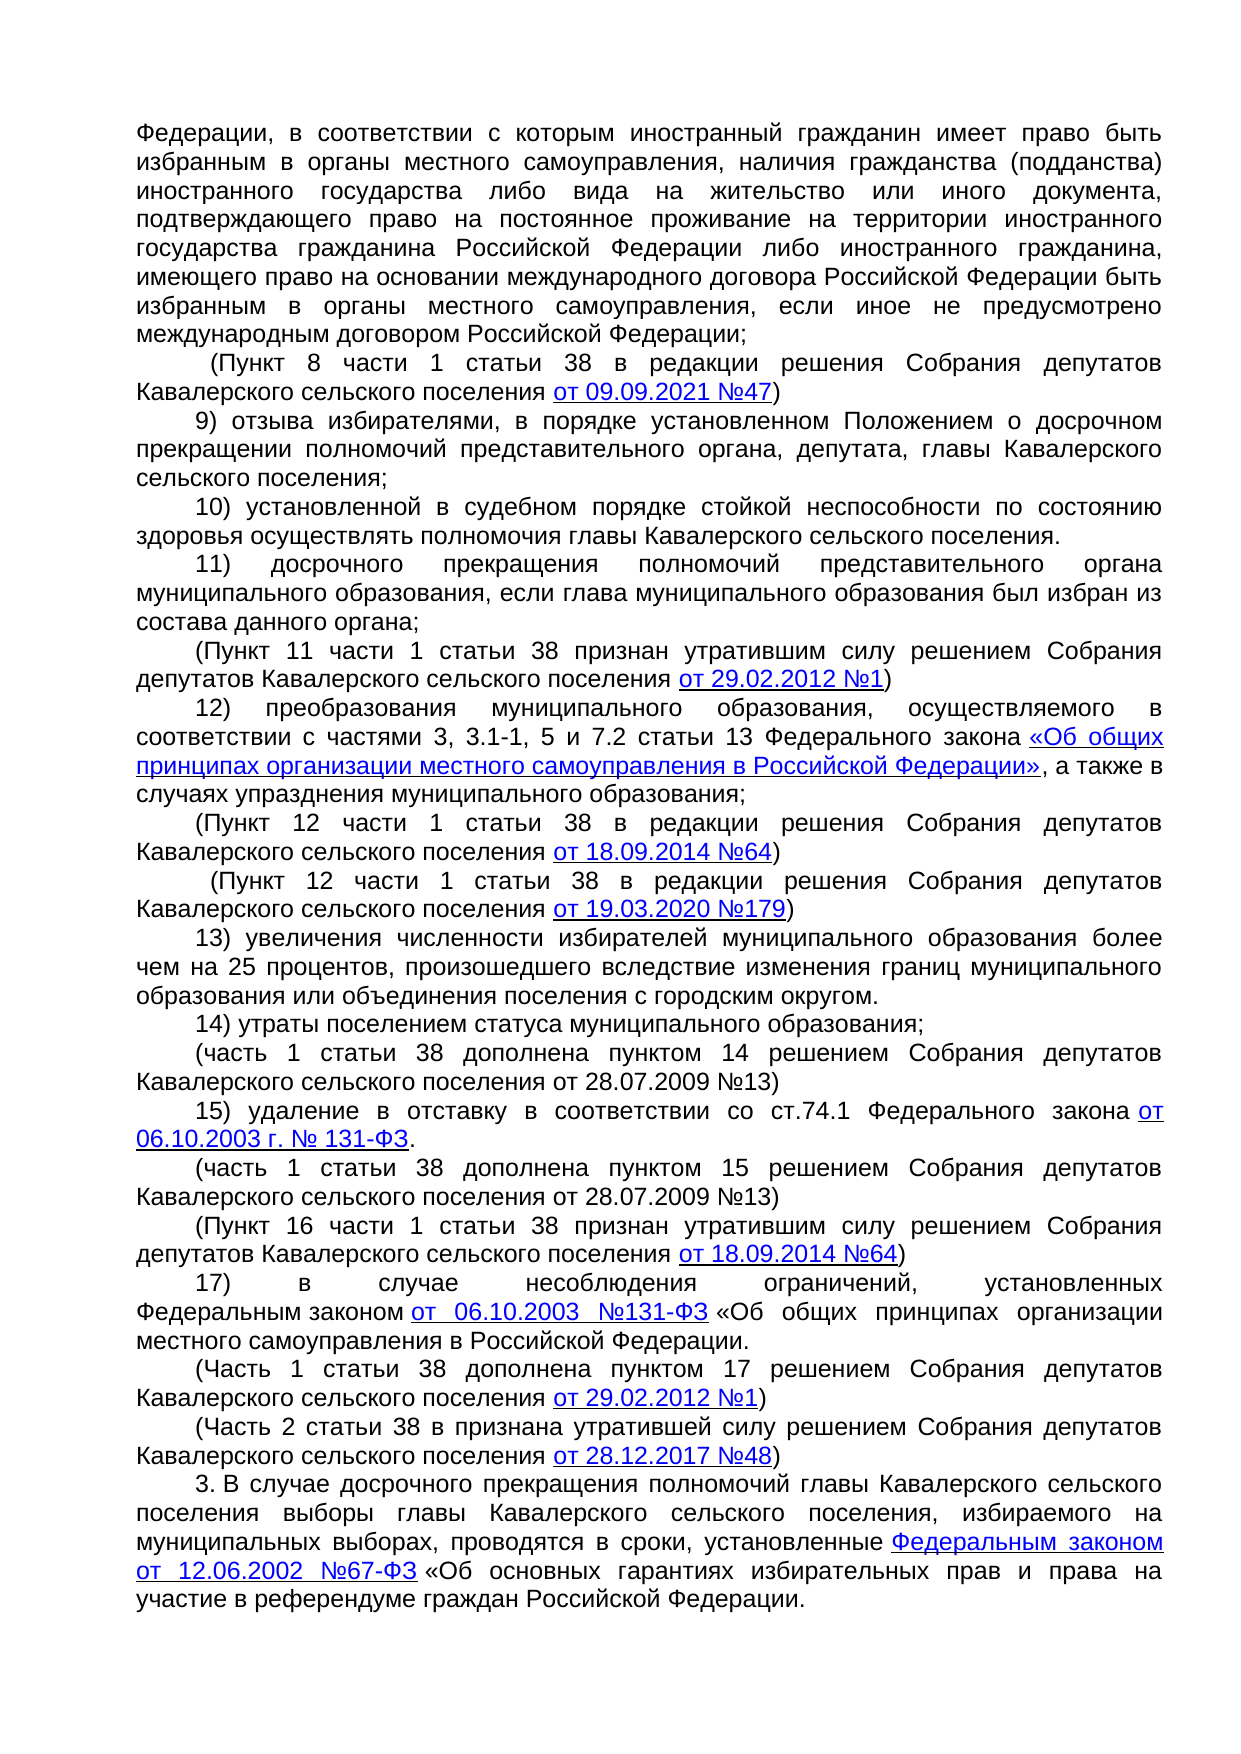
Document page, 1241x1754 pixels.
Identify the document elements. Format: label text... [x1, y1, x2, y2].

text (Пункт 12 части 1 статьи 38 в редакции решения Собрания депутатов Кавалерского сельского поселения от 18.09.2014 №64) [136, 808, 1163, 866]
text Федерации, в соответствии с которым иностранный гражданин имеет право быть избранным в органы местного самоуправления, наличия гражданства (подданства) иностранного государства либо вида на жительство или иного документа, подтверждающего право на постоянное проживание на территории иностранного государства гражданина Российской Федерации либо иностранного гражданина, имеющего право на основании международного договора Российской Федерации быть избранным в органы местного самоуправления, если иное не предусмотрено международным договором Российской Федерации; [136, 118, 1163, 348]
text (Пункт 12 части 1 статьи 38 в редакции решения Собрания депутатов Кавалерского сельского поселения от 19.03.2020 №179) [136, 866, 1163, 923]
text (Часть 1 статьи 38 дополнена пунктом 17 решением Собрания депутатов Кавалерского сельского поселения от 29.02.2012 №1) [136, 1354, 1163, 1412]
text 10) установленной в судебном порядке стойкой неспособности по состоянию здоровья осуществлять полномочия главы Кавалерского сельского поселения. [136, 492, 1163, 549]
text (Пункт 16 части 1 статьи 38 признан утратившим силу решением Собрания депутатов Кавалерского сельского поселения от 18.09.2014 №64) [136, 1211, 1163, 1268]
text (Пункт 11 части 1 статьи 38 признан утратившим силу решением Собрания депутатов Кавалерского сельского поселения от 29.02.2012 №1) [136, 636, 1163, 693]
text 3. В случае досрочного прекращения полномочий главы Кавалерского сельского поселения выборы главы Кавалерского сельского поселения, избираемого на муниципальных выборах, проводятся в сроки, установленные Федеральным законом от 12.06.2002 №67-ФЗ «Об основных гарантиях избирательных прав и права на участие в референдуме граждан Российской Федерации. [136, 1469, 1163, 1613]
text 17) в случае несоблюдения ограничений, установленных Федеральным законом от 06.10.2003 №131-ФЗ «Об общих принципах организации местного самоуправления в Российской Федерации. [136, 1268, 1163, 1354]
text (Пункт 8 части 1 статьи 38 в редакции решения Собрания депутатов Кавалерского сельского поселения от 09.09.2021 №47) [136, 348, 1163, 406]
text 12) преобразования муниципального образования, осуществляемого в соответствии с частями 3, 3.1-1, 5 и 7.2 статьи 13 Федерального закона «Об общих принципах организации местного самоуправления в Российской Федерации», а также в случаях упразднения муниципального образования; [136, 693, 1163, 808]
text 11) досрочного прекращения полномочий представительного органа муниципального образования, если глава муниципального образования был избран из состава данного органа; [136, 549, 1163, 636]
text (часть 1 статьи 38 дополнена пунктом 14 решением Собрания депутатов Кавалерского сельского поселения от 28.07.2009 №13) [136, 1038, 1163, 1096]
text 13) увеличения численности избирателей муниципального образования более чем на 25 процентов, произошедшего вследствие изменения границ муниципального образования или объединения поселения с городским округом. [136, 923, 1163, 1009]
text (часть 1 статьи 38 дополнена пунктом 15 решением Собрания депутатов Кавалерского сельского поселения от 28.07.2009 №13) [136, 1153, 1163, 1211]
text (Часть 2 статьи 38 в признана утратившей силу решением Собрания депутатов Кавалерского сельского поселения от 28.12.2017 №48) [136, 1412, 1163, 1469]
text 15) удаление в отставку в соответствии со ст.74.1 Федерального закона от 06.10.2003 г. № 131-ФЗ. [136, 1096, 1163, 1153]
text 14) утраты поселением статуса муниципального образования; [136, 1009, 1163, 1038]
text 9) отзыва избирателями, в порядке установленном Положением о досрочном прекращении полномочий представительного органа, депутата, главы Кавалерского сельского поселения; [136, 406, 1163, 492]
